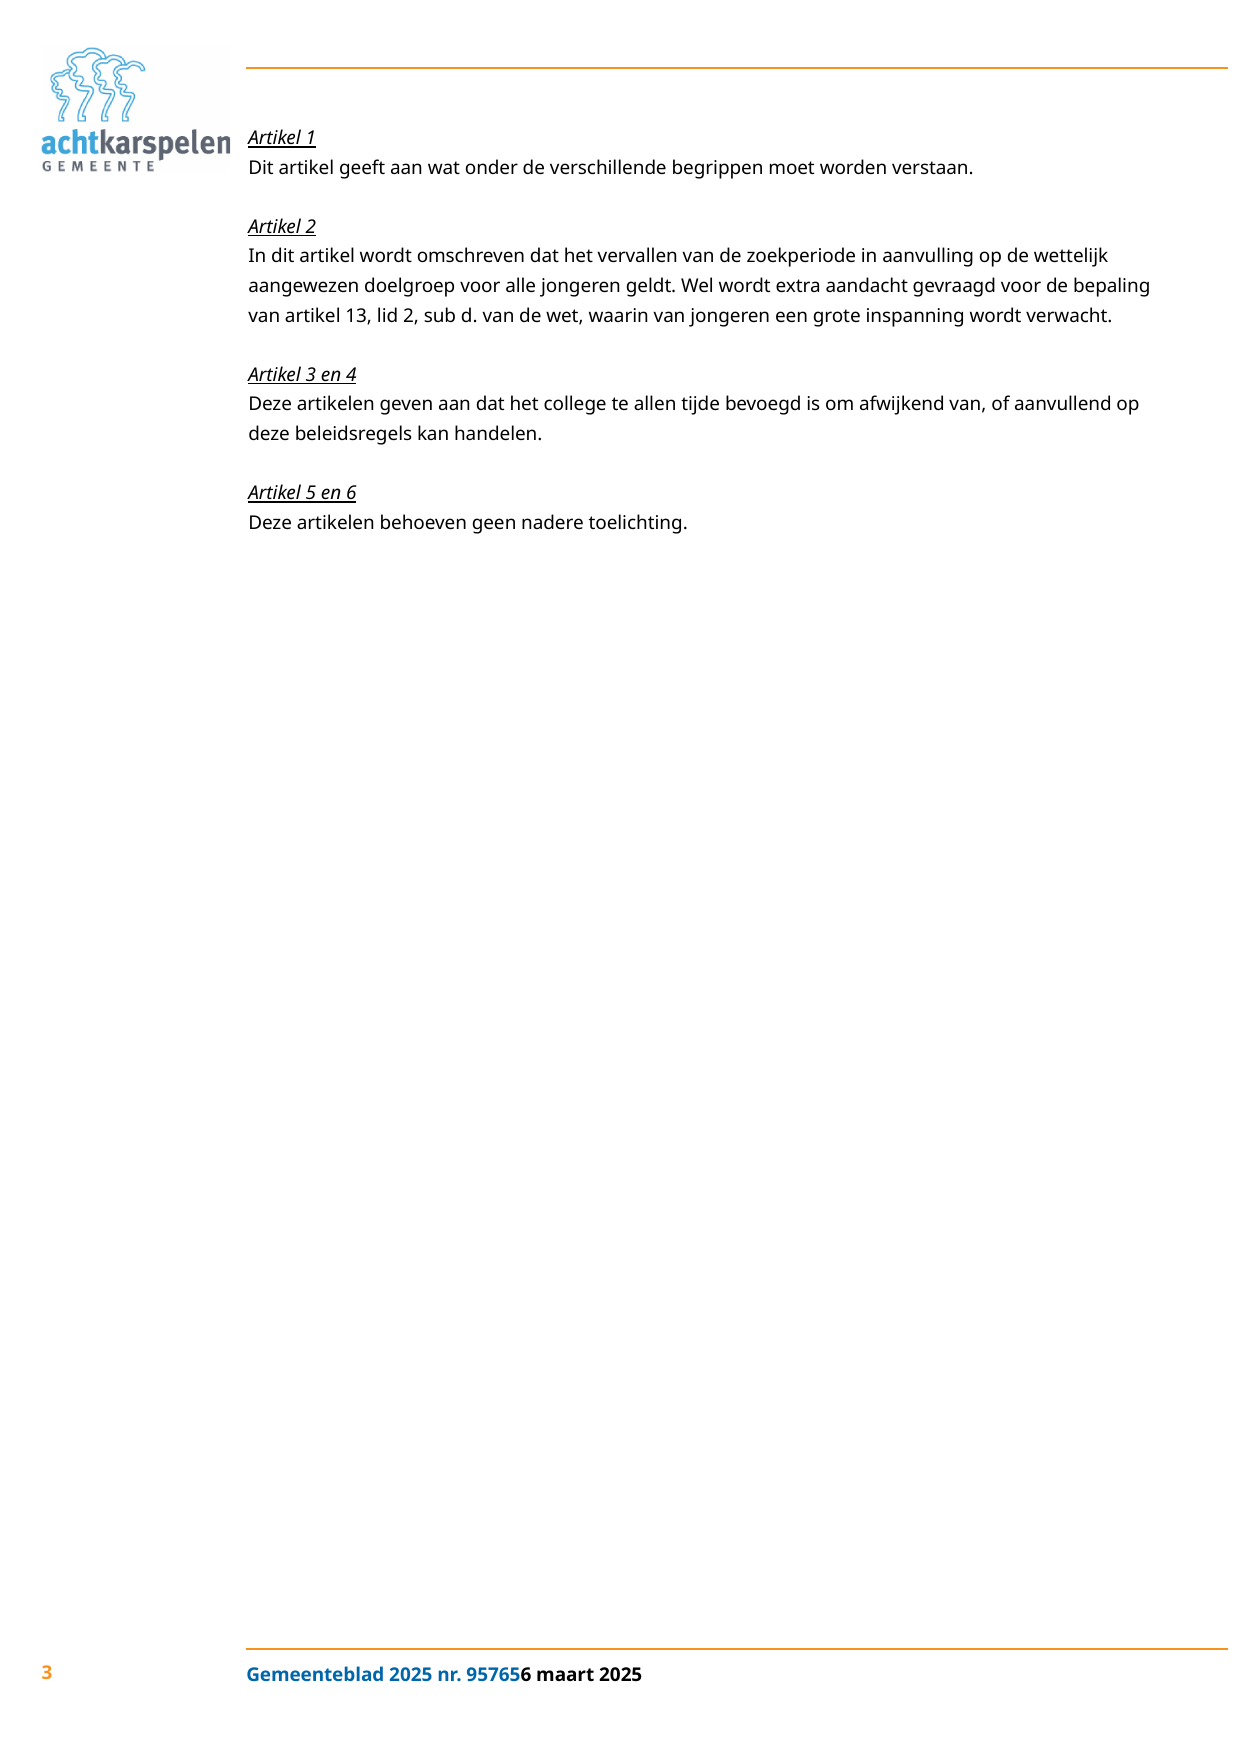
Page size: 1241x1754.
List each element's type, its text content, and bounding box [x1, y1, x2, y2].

picture [41, 47, 231, 172]
text Dit artikel geeft aan wat onder de verschillende begrippen moet worden verstaan. [248, 154, 1152, 180]
text Artikel 5 en 6 [248, 479, 1152, 505]
text Artikel 2 [248, 213, 1152, 239]
text Artikel 1 [248, 124, 1152, 150]
text Deze artikelen geven aan dat het college te allen tijde bevoegd is om afwijkend van, of aanvullend op deze beleidsregels kan handelen. [248, 391, 1152, 446]
text In dit artikel wordt omschreven dat het vervallen van de zoekperiode in aanvulling op de wettelijk aangewezen doelgroep voor alle jongeren geldt. Wel wordt extra aandacht gevraagd voor de bepaling van artikel 13, lid 2, sub d. van de wet, waarin van jongeren een grote inspanning wordt verwacht. [248, 243, 1152, 328]
text Artikel 3 en 4 [248, 361, 1152, 387]
text Deze artikelen behoeven geen nadere toelichting. [248, 509, 1152, 535]
